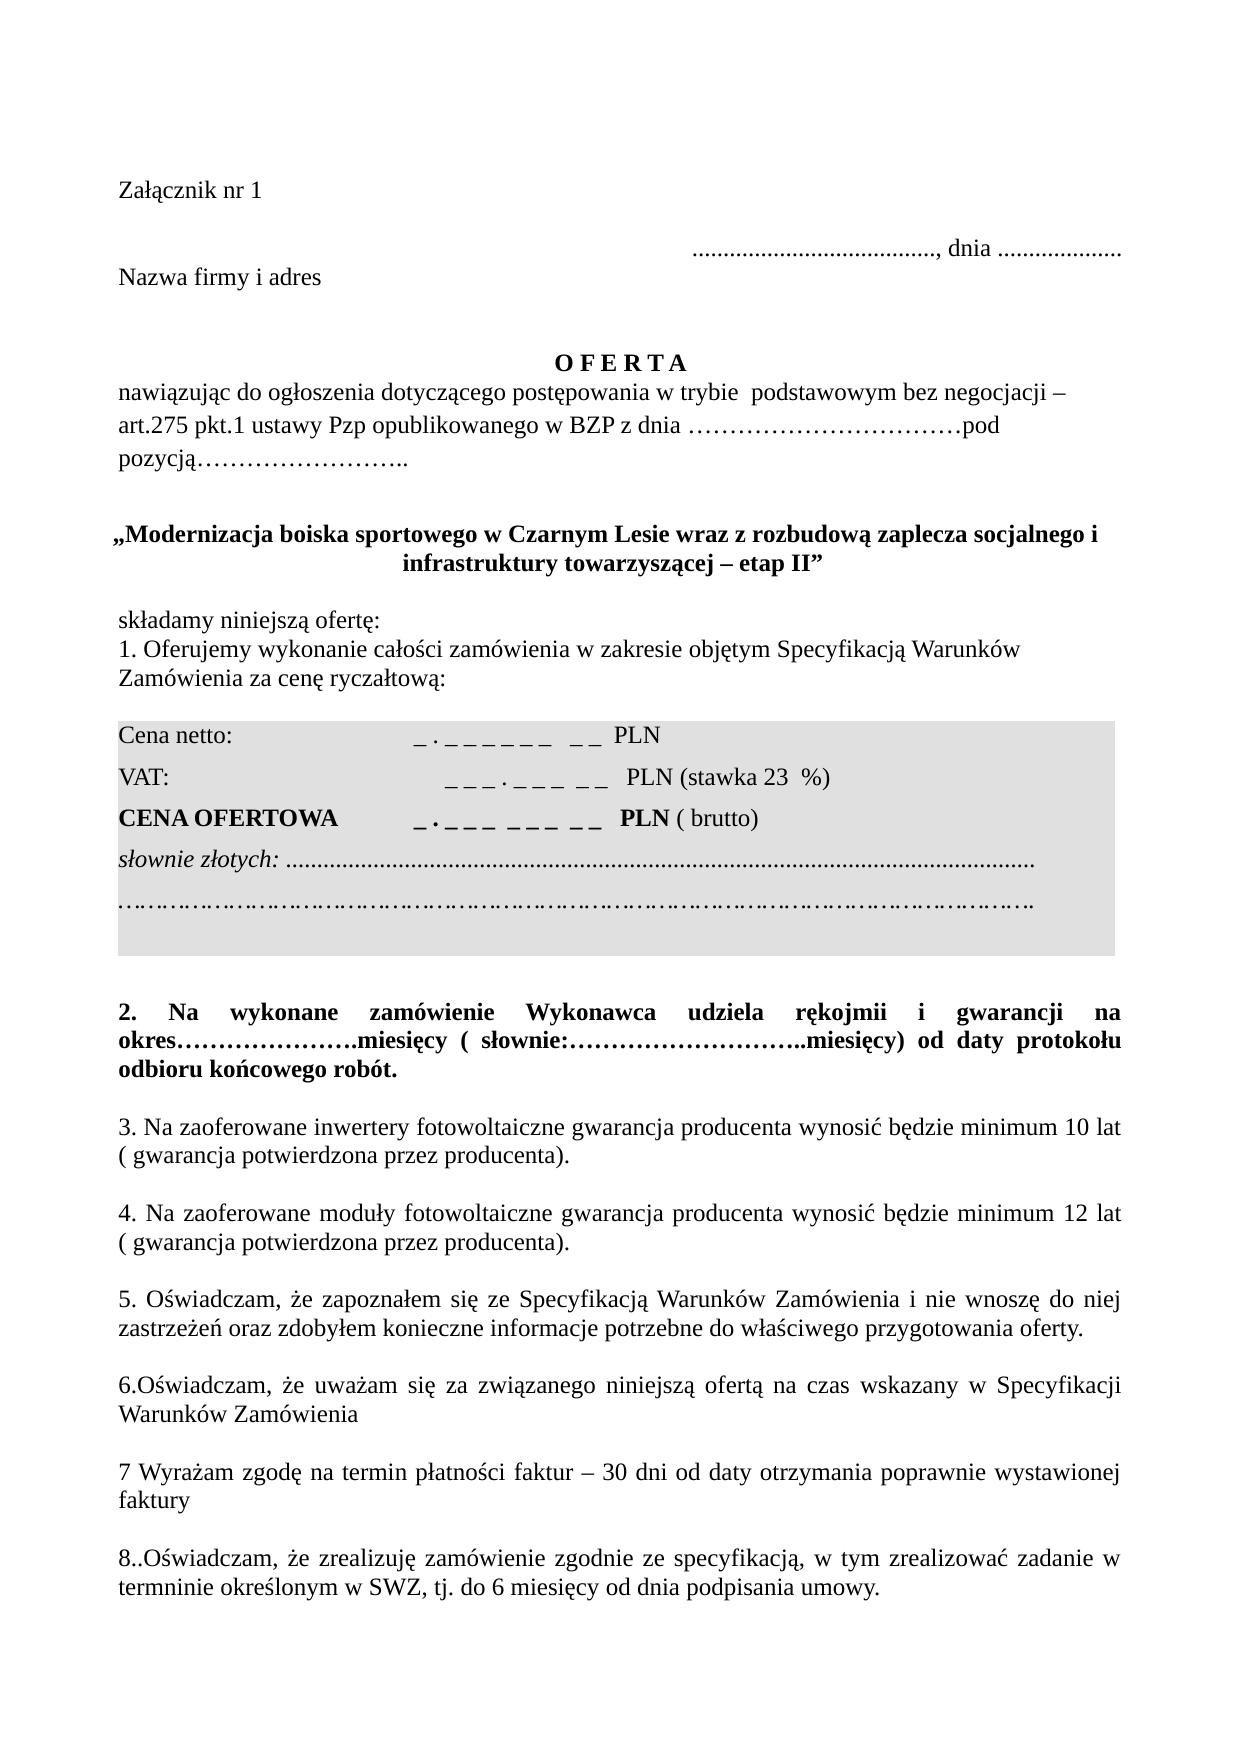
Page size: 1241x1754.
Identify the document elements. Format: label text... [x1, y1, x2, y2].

text słownie złotych: ........................................................................................................................ [118, 844, 1115, 873]
text VAT: _ _ _ . _ _ _ _ _ PLN (stawka 23 %) [118, 762, 1115, 791]
text CENA OFERTOWA _ . _ _ _ _ _ _ _ _ PLN ( brutto) [118, 803, 1115, 832]
text Nazwa firmy i adres [118, 262, 1122, 291]
text ......................................., dnia .................... [118, 233, 1122, 262]
text O F E R T A [118, 348, 1122, 377]
text „Modernizacja boiska sportowego w Czarnym Lesie wraz z rozbudową zaplecza socjalnego i infrastruktury towarzyszącej – etap II” [88, 519, 1122, 577]
text nawiązując do ogłoszenia dotyczącego postępowania w trybie podstawowym bez negocjacji – art.275 pkt.1 ustawy Pzp opublikowanego w BZP z dnia ……………………………pod pozycją…………………….. [118, 377, 1122, 472]
text Załącznik nr 1 [118, 176, 1122, 204]
text 2. Na wykonane zamówienie Wykonawca udziela rękojmii i gwarancji na okres………………….miesięcy ( słownie:………………………..miesięcy) od daty protokołu odbioru końcowego robót. [118, 997, 1122, 1083]
text 8..Oświadczam, że zrealizuję zamówienie zgodnie ze specyfikacją, w tym zrealizować zadanie w termninie określonym w SWZ, tj. do 6 miesięcy od dnia podpisania umowy. [118, 1543, 1122, 1601]
text Cena netto: _ . _ _ _ _ _ _ _ _ PLN [118, 721, 1115, 749]
text 5. Oświadczam, że zapoznałem się ze Specyfikacją Warunków Zamówienia i nie wnoszę do niej zastrzeżeń oraz zdobyłem konieczne informacje potrzebne do właściwego przygotowania oferty. [118, 1284, 1122, 1342]
text 7 Wyrażam zgodę na termin płatności faktur – 30 dni od daty otrzymania poprawnie wystawionej faktury [118, 1457, 1122, 1514]
text 1. Oferujemy wykonanie całości zamówienia w zakresie objętym Specyfikacją Warunków Zamówienia za cenę ryczałtową: [118, 634, 1122, 692]
text 6.Oświadczam, że uważam się za związanego niniejszą ofertą na czas wskazany w Specyfikacji Warunków Zamówienia [118, 1371, 1122, 1428]
text 3. Na zaoferowane inwertery fotowoltaiczne gwarancja producenta wynosić będzie minimum 10 lat ( gwarancja potwierdzona przez producenta). [118, 1112, 1122, 1169]
text składamy niniejszą ofertę: [118, 606, 1122, 634]
text 4. Na zaoferowane moduły fotowoltaiczne gwarancja producenta wynosić będzie minimum 12 lat ( gwarancja potwierdzona przez producenta). [118, 1198, 1122, 1256]
text ……………………………………………………………………………………………………………. [118, 886, 1115, 914]
